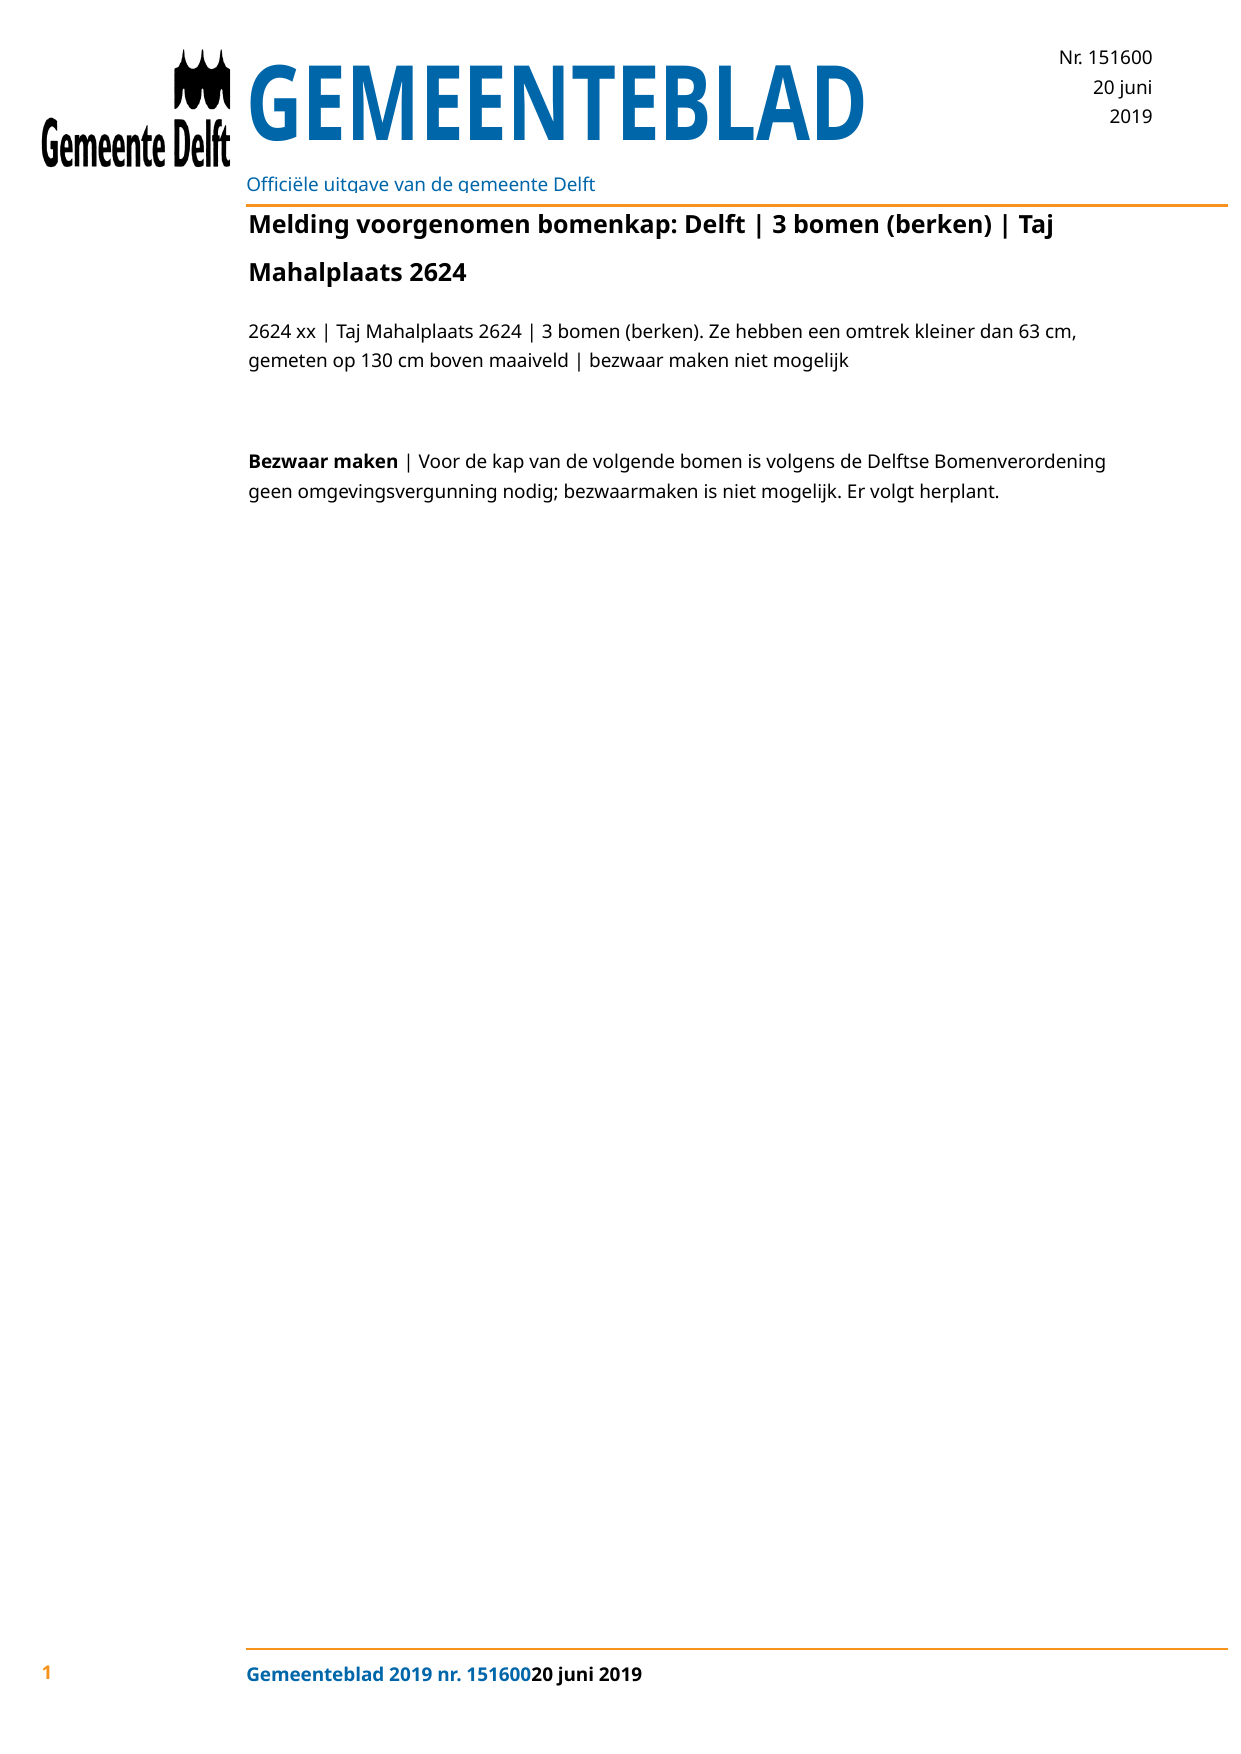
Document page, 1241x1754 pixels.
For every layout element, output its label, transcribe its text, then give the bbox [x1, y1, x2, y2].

text Melding voorgenomen bomenkap: Delft | 3 bomen (berken) | Taj Mahalplaats 2624 [248, 207, 1152, 288]
picture [41, 47, 231, 172]
text 2624 xx | Taj Mahalplaats 2624 | 3 bomen (berken). Ze hebben een omtrek kleiner dan 63 cm, gemeten op 130 cm boven maaiveld | bezwaar maken niet mogelijk [248, 318, 1152, 373]
text Bezwaar maken | Voor de kap van de volgende bomen is volgens de Delftse Bomenverordening geen omgevingsvergunning nodig; bezwaarmaken is niet mogelijk. Er volgt herplant. [248, 448, 1152, 504]
